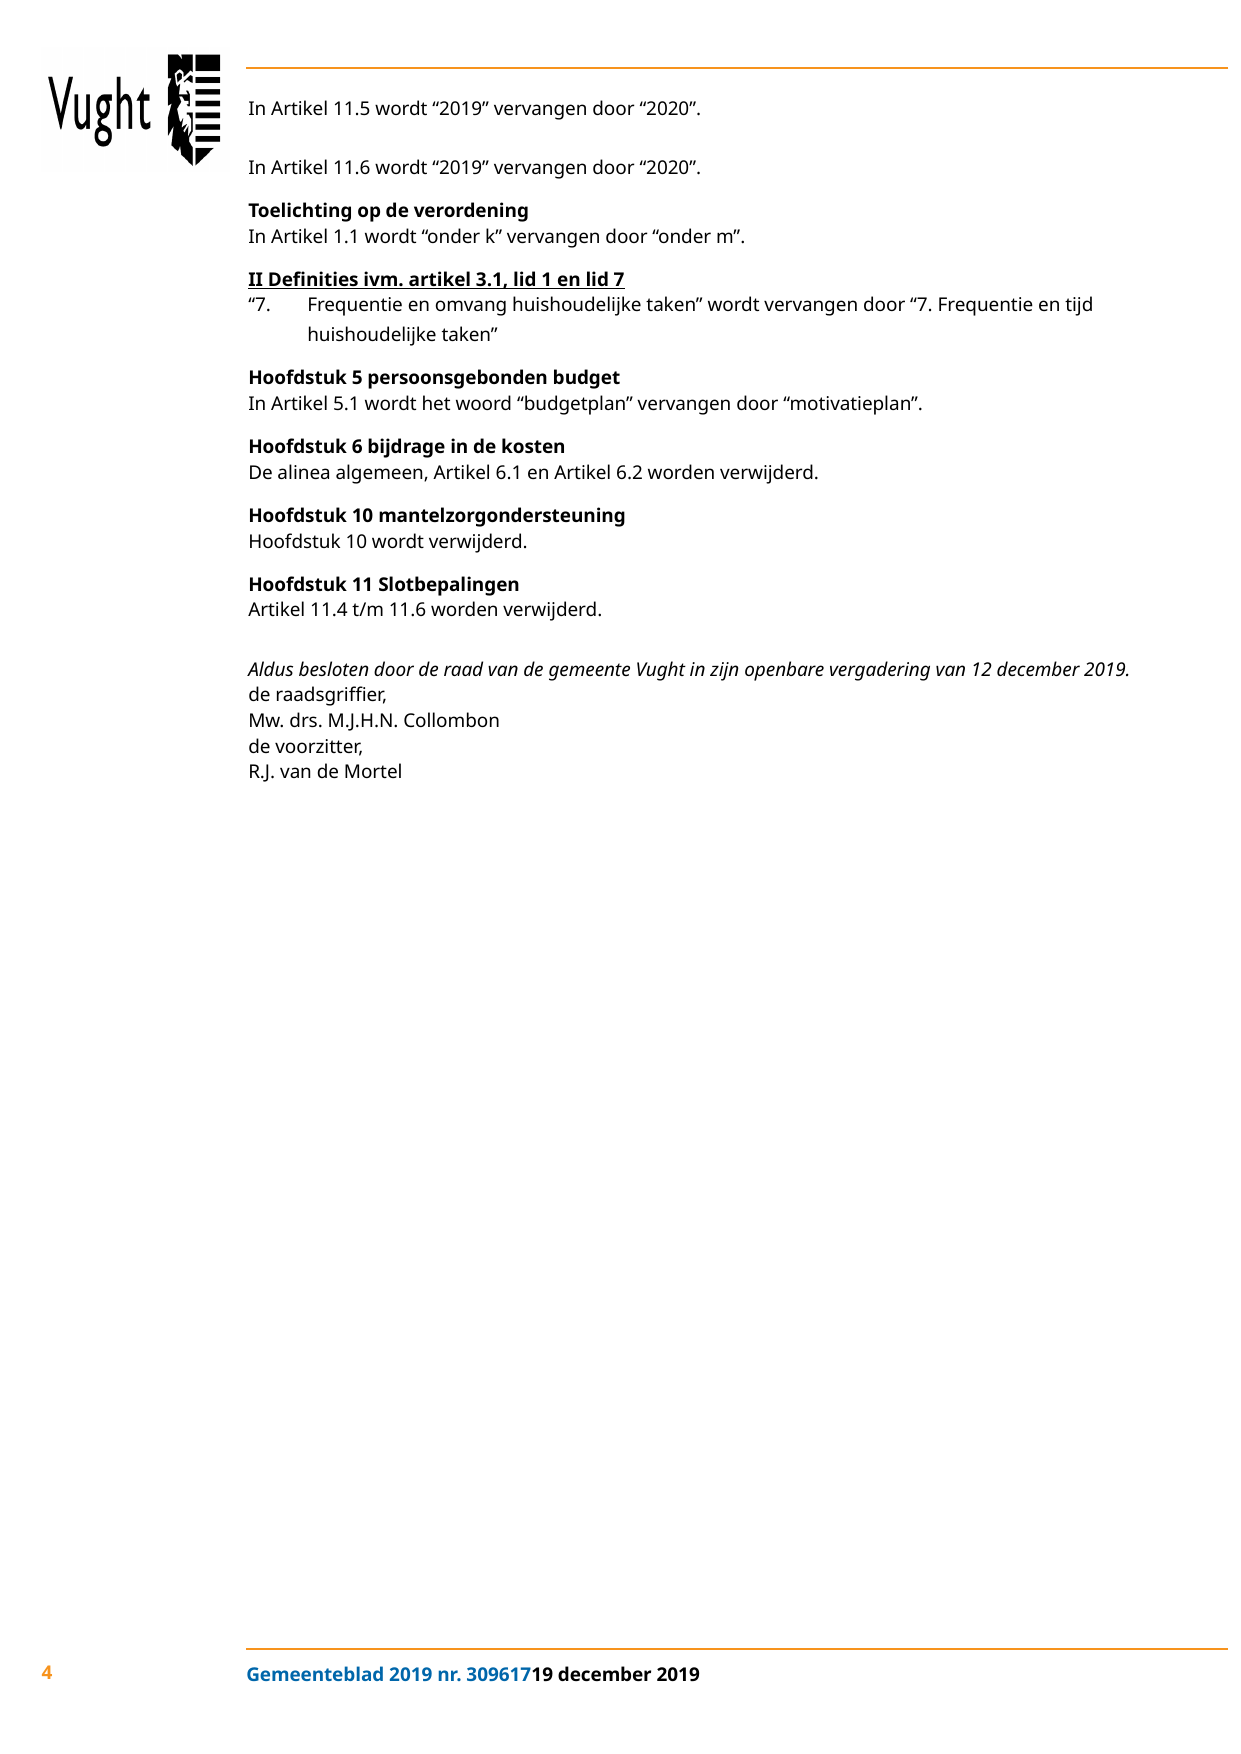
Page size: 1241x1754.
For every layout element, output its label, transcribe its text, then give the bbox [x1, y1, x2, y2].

text Hoofdstuk 6 bijdrage in de kosten [248, 433, 1152, 459]
text Aldus besloten door de raad van de gemeente Vught in zijn openbare vergadering van 12 december 2019. [248, 656, 1152, 682]
text De alinea algemeen, Artikel 6.1 en Artikel 6.2 worden verwijderd. [248, 459, 1152, 485]
text In Artikel 1.1 wordt “onder k” vervangen door “onder m”. [248, 223, 1152, 248]
text In Artikel 11.6 wordt “2019” vervangen door “2020”. [248, 154, 1152, 180]
text Hoofdstuk 5 persoonsgebonden budget [248, 364, 1152, 390]
text R.J. van de Mortel [248, 759, 1152, 784]
text Toelichting op de verordening [248, 197, 1152, 223]
text Hoofdstuk 10 wordt verwijderd. [248, 528, 1152, 553]
text Hoofdstuk 10 mantelzorgondersteuning [248, 502, 1152, 528]
picture [41, 47, 231, 172]
text In Artikel 5.1 wordt het woord “budgetplan” vervangen door “motivatieplan”. [248, 390, 1152, 416]
text Artikel 11.4 t/m 11.6 worden verwijderd. [248, 597, 1152, 622]
text de voorzitter, [248, 733, 1152, 759]
list Frequentie en omvang huishoudelijke taken” wordt vervangen door “7. Frequentie en tijd huishoudelijke taken” [248, 292, 1152, 347]
text Hoofdstuk 11 Slotbepalingen [248, 571, 1152, 597]
text de raadsgriffier, [248, 682, 1152, 707]
text Mw. drs. M.J.H.N. Collombon [248, 707, 1152, 733]
text In Artikel 11.5 wordt “2019” vervangen door “2020”. [248, 95, 1152, 121]
text II Definities ivm. artikel 3.1, lid 1 en lid 7 [248, 266, 1152, 292]
